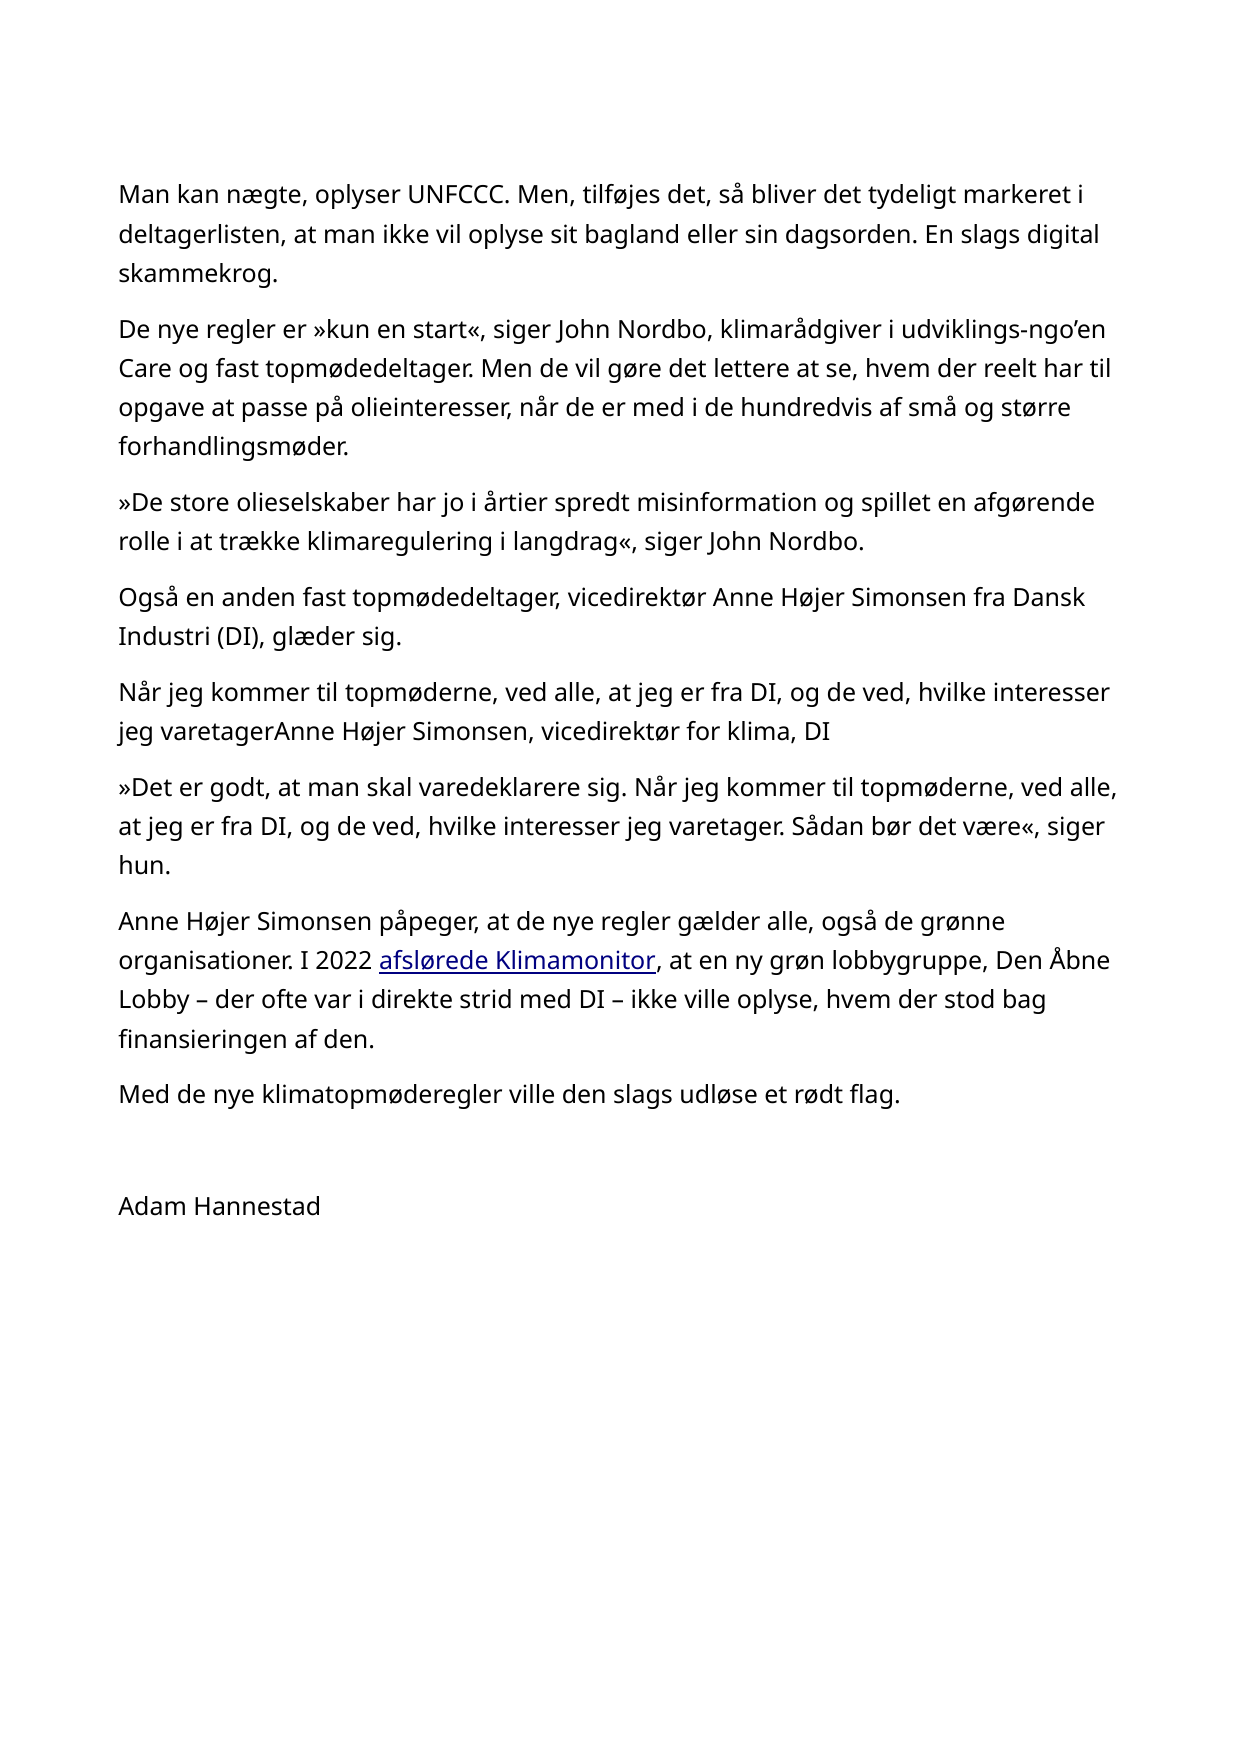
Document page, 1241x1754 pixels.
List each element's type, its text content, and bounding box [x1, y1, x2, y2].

text Adam Hannestad [118, 1189, 1122, 1223]
text »De store olieselskaber har jo i årtier spredt misinformation og spillet en afgørende rolle i at trække klimaregulering i langdrag«, siger John Nordbo. [118, 485, 1122, 558]
text Med de nye klimatopmøderegler ville den slags udløse et rødt flag. [118, 1077, 1122, 1111]
text Når jeg kommer til topmøderne, ved alle, at jeg er fra DI, og de ved, hvilke interesser jeg varetagerAnne Højer Simonsen, vicedirektør for klima, DI [118, 675, 1122, 748]
text De nye regler er »kun en start«, siger John Nordbo, klimarådgiver i udviklings-ngo’en Care og fast topmødedeltager. Men de vil gøre det lettere at se, hvem der reelt har til opgave at passe på olieinteresser, når de er med i de hundredvis af små og større forhandlingsmøder. [118, 311, 1122, 463]
text Også en anden fast topmødedeltager, vicedirektør Anne Højer Simonsen fra Dansk Industri (DI), glæder sig. [118, 580, 1122, 653]
text »Det er godt, at man skal varedeklarere sig. Når jeg kommer til topmøderne, ved alle, at jeg er fra DI, og de ved, hvilke interesser jeg varetager. Sådan bør det være«, siger hun. [118, 770, 1122, 882]
text Anne Højer Simonsen påpeger, at de nye regler gælder alle, også de grønne organisationer. I 2022 afslørede Klimamonitor, at en ny grøn lobbygruppe, Den Åbne Lobby – der ofte var i direkte strid med DI – ikke ville oplyse, hvem der stod bag finansieringen af den. [118, 904, 1122, 1055]
text Man kan nægte, oplyser UNFCCC. Men, tilføjes det, så bliver det tydeligt markeret i deltagerlisten, at man ikke vil oplyse sit bagland eller sin dagsorden. En slags digital skammekrog. [118, 177, 1122, 289]
